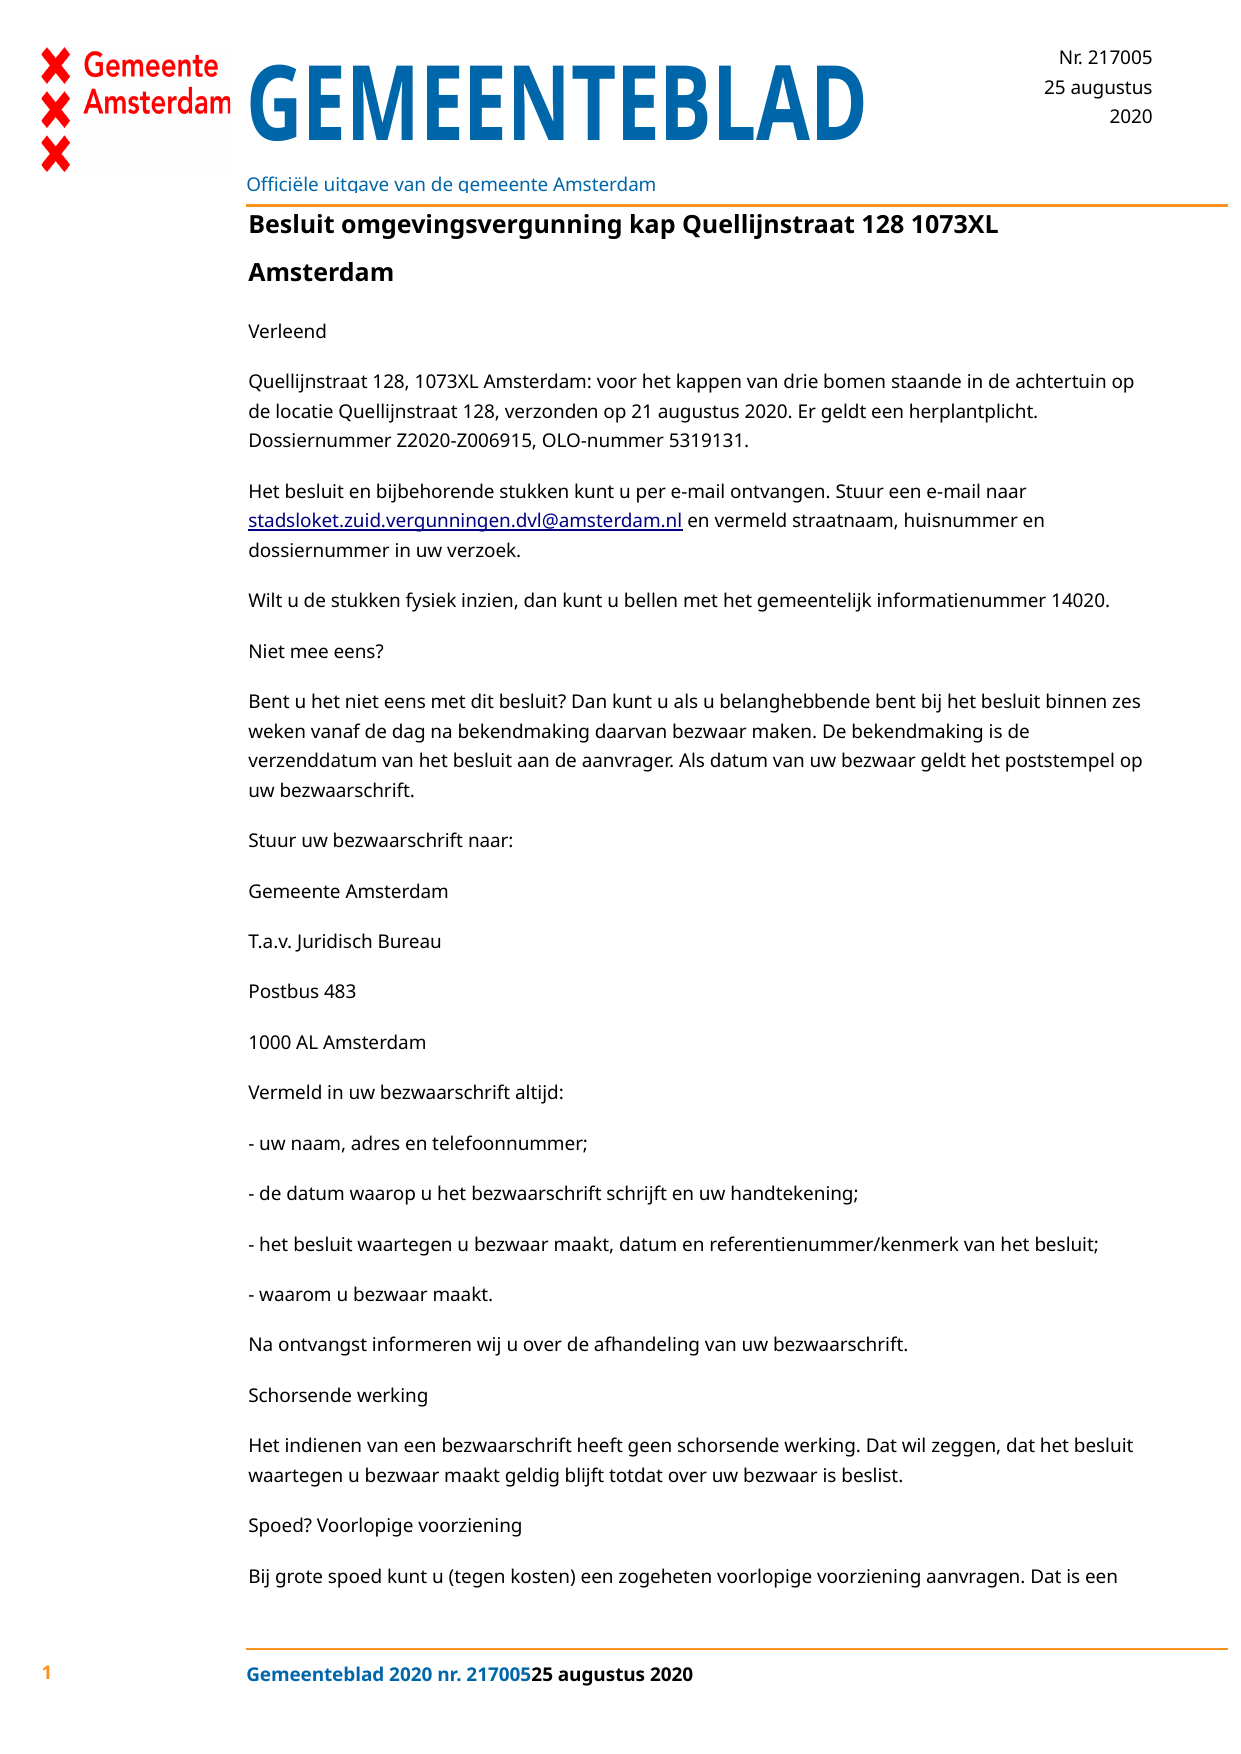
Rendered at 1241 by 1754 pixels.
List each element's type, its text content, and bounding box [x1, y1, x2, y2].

text - de datum waarop u het bezwaarschrift schrijft en uw handtekening; [248, 1180, 1152, 1206]
text T.a.v. Juridisch Bureau [248, 928, 1152, 954]
text Stuur uw bezwaarschrift naar: [248, 827, 1152, 853]
text Postbus 483 [248, 979, 1152, 1004]
text Besluit omgevingsvergunning kap Quellijnstraat 128 1073XL Amsterdam [248, 207, 1152, 288]
text Het indienen van een bezwaarschrift heeft geen schorsende werking. Dat wil zeggen, dat het besluit waartegen u bezwaar maakt geldig blijft totdat over uw bezwaar is beslist. [248, 1432, 1152, 1488]
text Het besluit en bijbehorende stukken kunt u per e-mail ontvangen. Stuur een e-mail naar stadsloket.zuid.vergunningen.dvl@amsterdam.nl en vermeld straatnaam, huisnummer en dossiernummer in uw verzoek. [248, 478, 1152, 563]
text Bent u het niet eens met dit besluit? Dan kunt u als u belanghebbende bent bij het besluit binnen zes weken vanaf de dag na bekendmaking daarvan bezwaar maken. De bekendmaking is de verzenddatum van het besluit aan de aanvrager. Als datum van uw bezwaar geldt het poststempel op uw bezwaarschrift. [248, 688, 1152, 803]
text Vermeld in uw bezwaarschrift altijd: [248, 1079, 1152, 1105]
text 1000 AL Amsterdam [248, 1029, 1152, 1055]
text Wilt u de stukken fysiek inzien, dan kunt u bellen met het gemeentelijk informatienummer 14020. [248, 587, 1152, 613]
text Na ontvangst informeren wij u over de afhandeling van uw bezwaarschrift. [248, 1332, 1152, 1357]
text - uw naam, adres en telefoonnummer; [248, 1130, 1152, 1156]
text Schorsende werking [248, 1382, 1152, 1408]
picture [41, 47, 231, 172]
text - waarom u bezwaar maakt. [248, 1281, 1152, 1307]
text - het besluit waartegen u bezwaar maakt, datum en referentienummer/kenmerk van het besluit; [248, 1231, 1152, 1257]
text Verleend [248, 318, 1152, 344]
text Quellijnstraat 128, 1073XL Amsterdam: voor het kappen van drie bomen staande in de achtertuin op de locatie Quellijnstraat 128, verzonden op 21 augustus 2020. Er geldt een herplantplicht. Dossiernummer Z2020-Z006915, OLO-nummer 5319131. [248, 368, 1152, 453]
text Bij grote spoed kunt u (tegen kosten) een zogeheten voorlopige voorziening aanvragen. Dat is een [248, 1563, 1152, 1589]
text Niet mee eens? [248, 638, 1152, 664]
text Spoed? Voorlopige voorziening [248, 1512, 1152, 1538]
text Gemeente Amsterdam [248, 878, 1152, 904]
